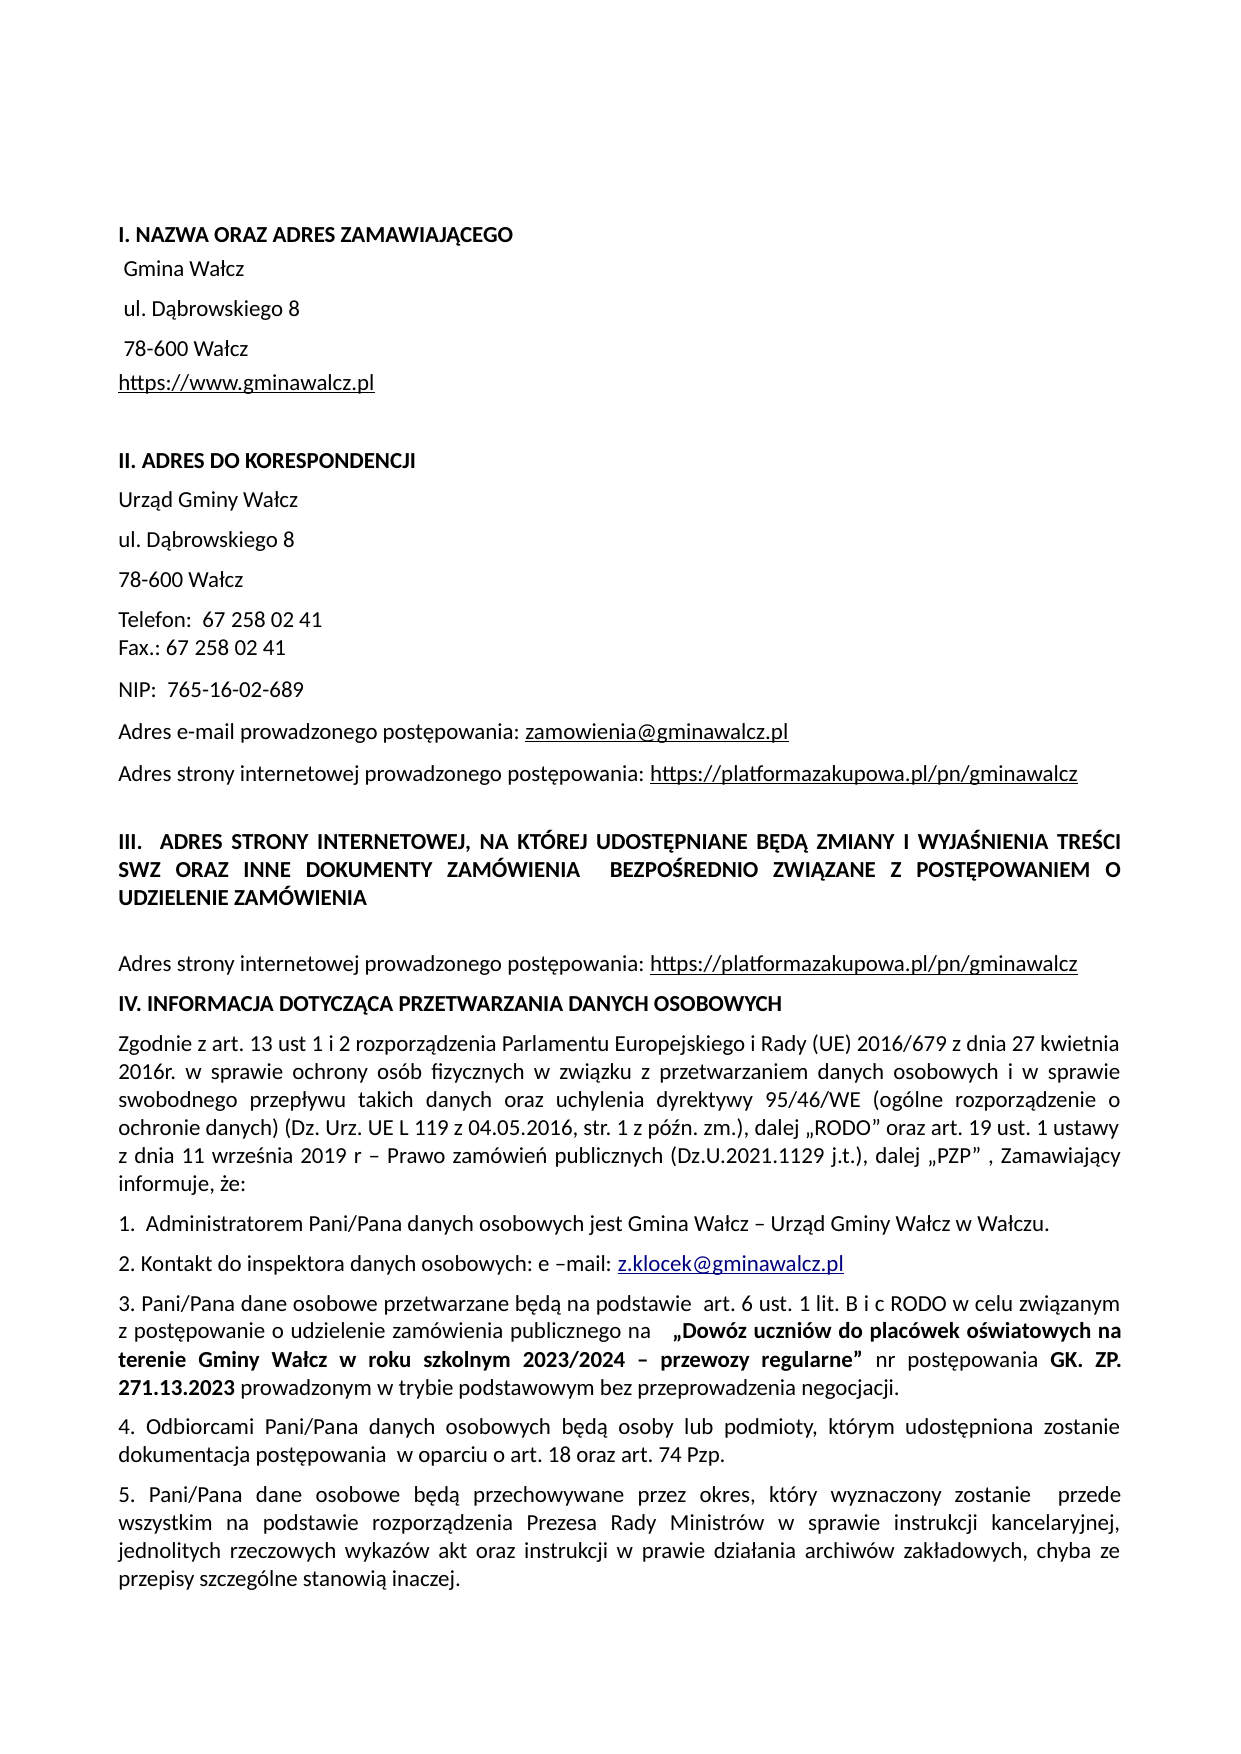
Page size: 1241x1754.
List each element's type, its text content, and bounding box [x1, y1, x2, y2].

text 2. Kontakt do inspektora danych osobowych: e –mail: z.klocek@gminawalcz.pl [118, 1249, 1122, 1277]
text ul. Dąbrowskiego 8 [118, 525, 1122, 553]
text Urząd Gminy Wałcz [118, 486, 1122, 513]
text Zgodnie z art. 13 ust 1 i 2 rozporządzenia Parlamentu Europejskiego i Rady (UE) 2016/679 z dnia 27 kwietnia 2016r. w sprawie ochrony osób fizycznych w związku z przetwarzaniem danych osobowych i w sprawie swobodnego przepływu takich danych oraz uchylenia dyrektywy 95/46/WE (ogólne rozporządzenie o ochronie danych) (Dz. Urz. UE L 119 z 04.05.2016, str. 1 z późn. zm.), dalej „RODO” oraz art. 19 ust. 1 ustawy z dnia 11 września 2019 r – Prawo zamówień publicznych (Dz.U.2021.1129 j.t.), dalej „PZP” , Zamawiający informuje, że: [118, 1029, 1122, 1197]
text https://www.gminawalcz.pl [118, 368, 1122, 396]
text 1. Administratorem Pani/Pana danych osobowych jest Gmina Wałcz – Urząd Gminy Wałcz w Wałczu. [118, 1209, 1122, 1237]
text 5. Pani/Pana dane osobowe będą przechowywane przez okres, który wyznaczony zostanie przede wszystkim na podstawie rozporządzenia Prezesa Rady Ministrów w sprawie instrukcji kancelaryjnej, jednolitych rzeczowych wykazów akt oraz instrukcji w prawie działania archiwów zakładowych, chyba ze przepisy szczególne stanowią inaczej. [118, 1480, 1122, 1592]
text 4. Odbiorcami Pani/Pana danych osobowych będą osoby lub podmioty, którym udostępniona zostanie dokumentacja postępowania w oparciu o art. 18 oraz art. 74 Pzp. [118, 1412, 1122, 1468]
text Adres e-mail prowadzonego postępowania: zamowienia@gminawalcz.pl [118, 717, 1122, 745]
text Adres strony internetowej prowadzonego postępowania: https://platformazakupowa.pl/pn/gminawalcz [118, 759, 1122, 787]
text 78-600 Wałcz [118, 334, 1122, 362]
text Fax.: 67 258 02 41 [118, 633, 1122, 661]
text II. ADRES DO KORESPONDENCJI [118, 446, 1122, 474]
text Adres strony internetowej prowadzonego postępowania: https://platformazakupowa.pl/pn/gminawalcz [118, 949, 1122, 978]
text ul. Dąbrowskiego 8 [118, 294, 1122, 322]
text IV. INFORMACJA DOTYCZĄCA PRZETWARZANIA DANYCH OSOBOWYCH [118, 989, 1122, 1017]
text 3. Pani/Pana dane osobowe przetwarzane będą na podstawie art. 6 ust. 1 lit. B i c RODO w celu związanym z postępowanie o udzielenie zamówienia publicznego na „Dowóz uczniów do placówek oświatowych na terenie Gminy Wałcz w roku szkolnym 2023/2024 – przewozy regularne” nr postępowania GK. ZP. 271.13.2023 prowadzonym w trybie podstawowym bez przeprowadzenia negocjacji. [118, 1289, 1122, 1401]
text Gmina Wałcz [118, 254, 1122, 282]
text 78-600 Wałcz [118, 565, 1122, 593]
text I. NAZWA ORAZ ADRES ZAMAWIAJĄCEGO [118, 220, 1122, 248]
text III. ADRES STRONY INTERNETOWEJ, NA KTÓREJ UDOSTĘPNIANE BĘDĄ ZMIANY I WYJAŚNIENIA TREŚCI SWZ ORAZ INNE DOKUMENTY ZAMÓWIENIA BEZPOŚREDNIO ZWIĄZANE Z POSTĘPOWANIEM O UDZIELENIE ZAMÓWIENIA [118, 827, 1122, 911]
text Telefon: 67 258 02 41 [118, 605, 1122, 633]
text NIP: 765-16-02-689 [118, 675, 1122, 703]
